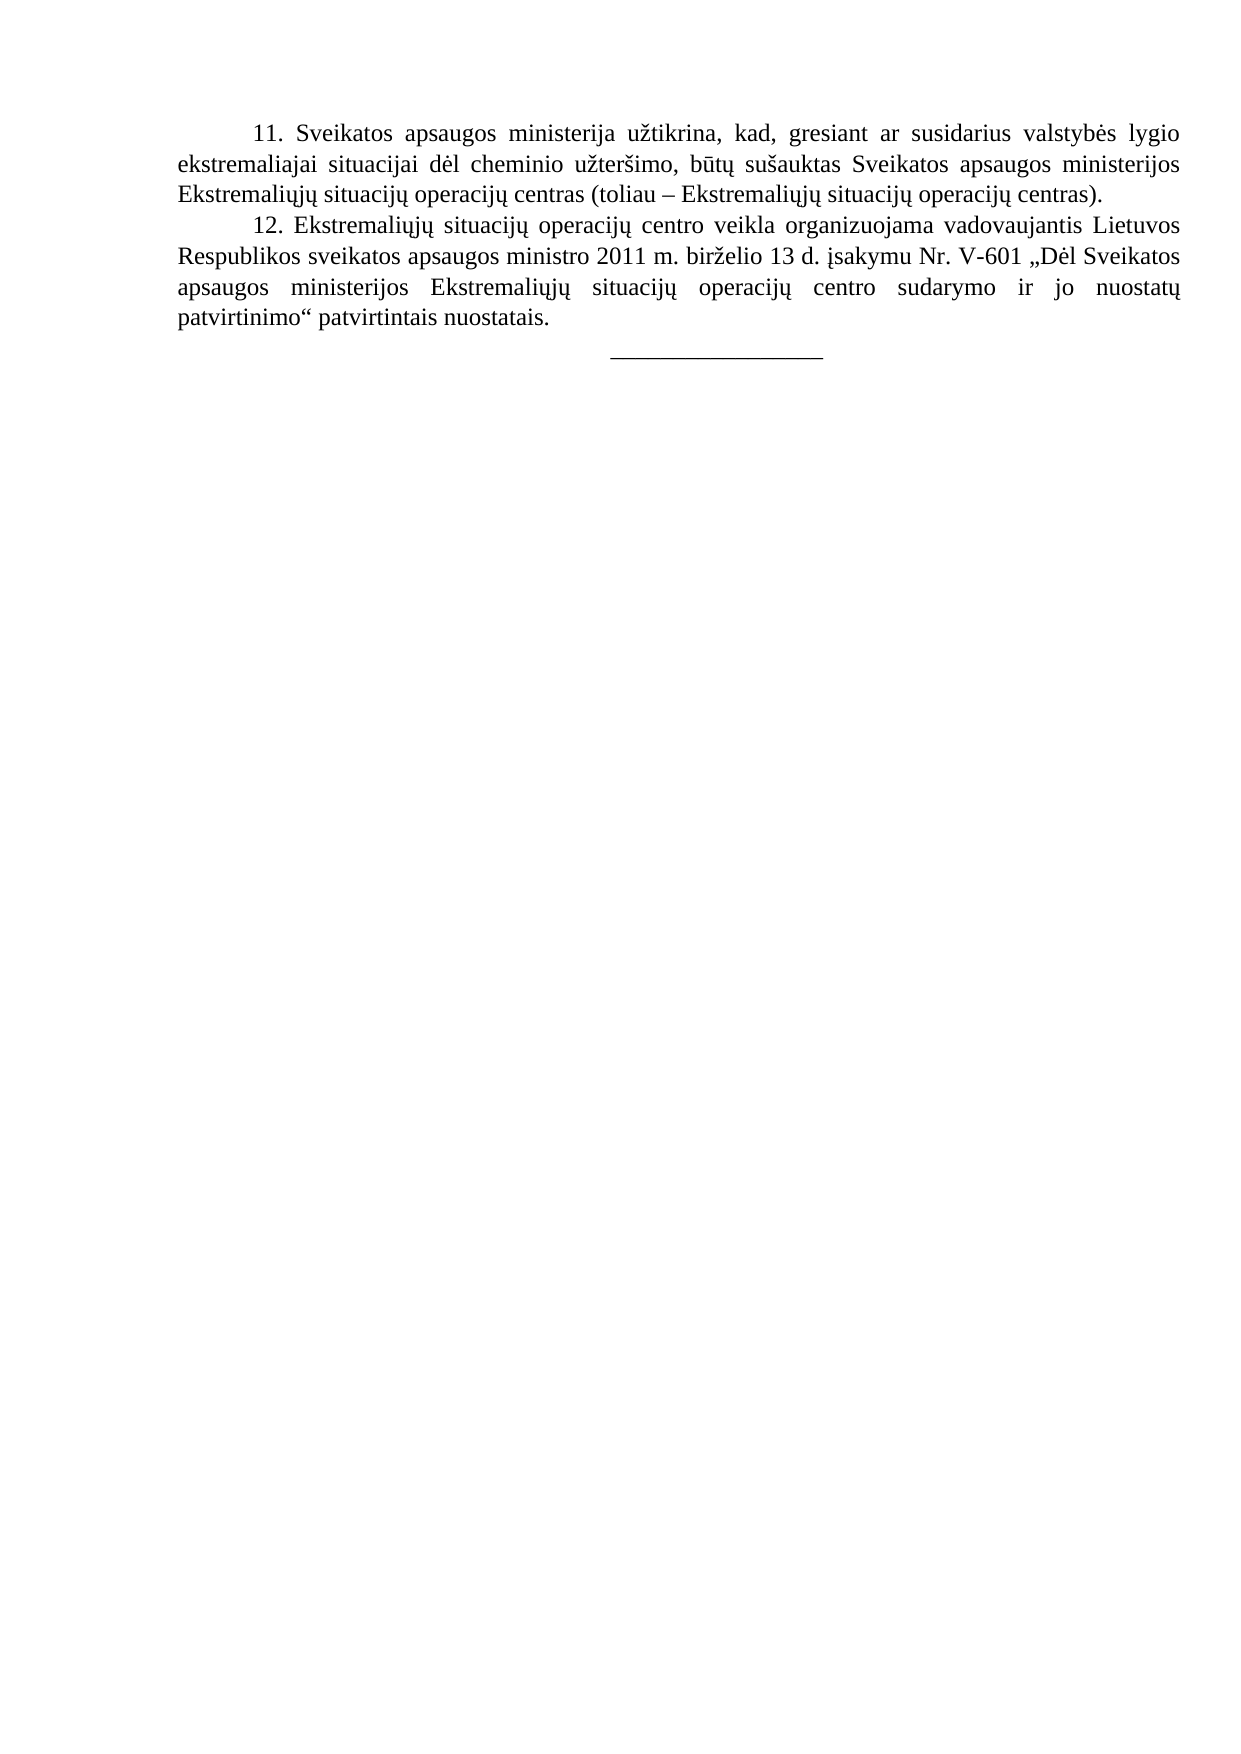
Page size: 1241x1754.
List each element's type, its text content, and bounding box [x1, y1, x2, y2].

text 11. Sveikatos apsaugos ministerija užtikrina, kad, gresiant ar susidarius valstybės lygio ekstremaliajai situacijai dėl cheminio užteršimo, būtų sušauktas Sveikatos apsaugos ministerijos Ekstremaliųjų situacijų operacijų centras (toliau – Ekstremaliųjų situacijų operacijų centras). [177, 118, 1181, 208]
text 12. Ekstremaliųjų situacijų operacijų centro veikla organizuojama vadovaujantis Lietuvos Respublikos sveikatos apsaugos ministro 2011 m. birželio 13 d. įsakymu Nr. V-601 „Dėl Sveikatos apsaugos ministerijos Ekstremaliųjų situacijų operacijų centro sudarymo ir jo nuostatų patvirtinimo“ patvirtintais nuostatais. [177, 210, 1181, 331]
text _________________ [177, 333, 1181, 362]
